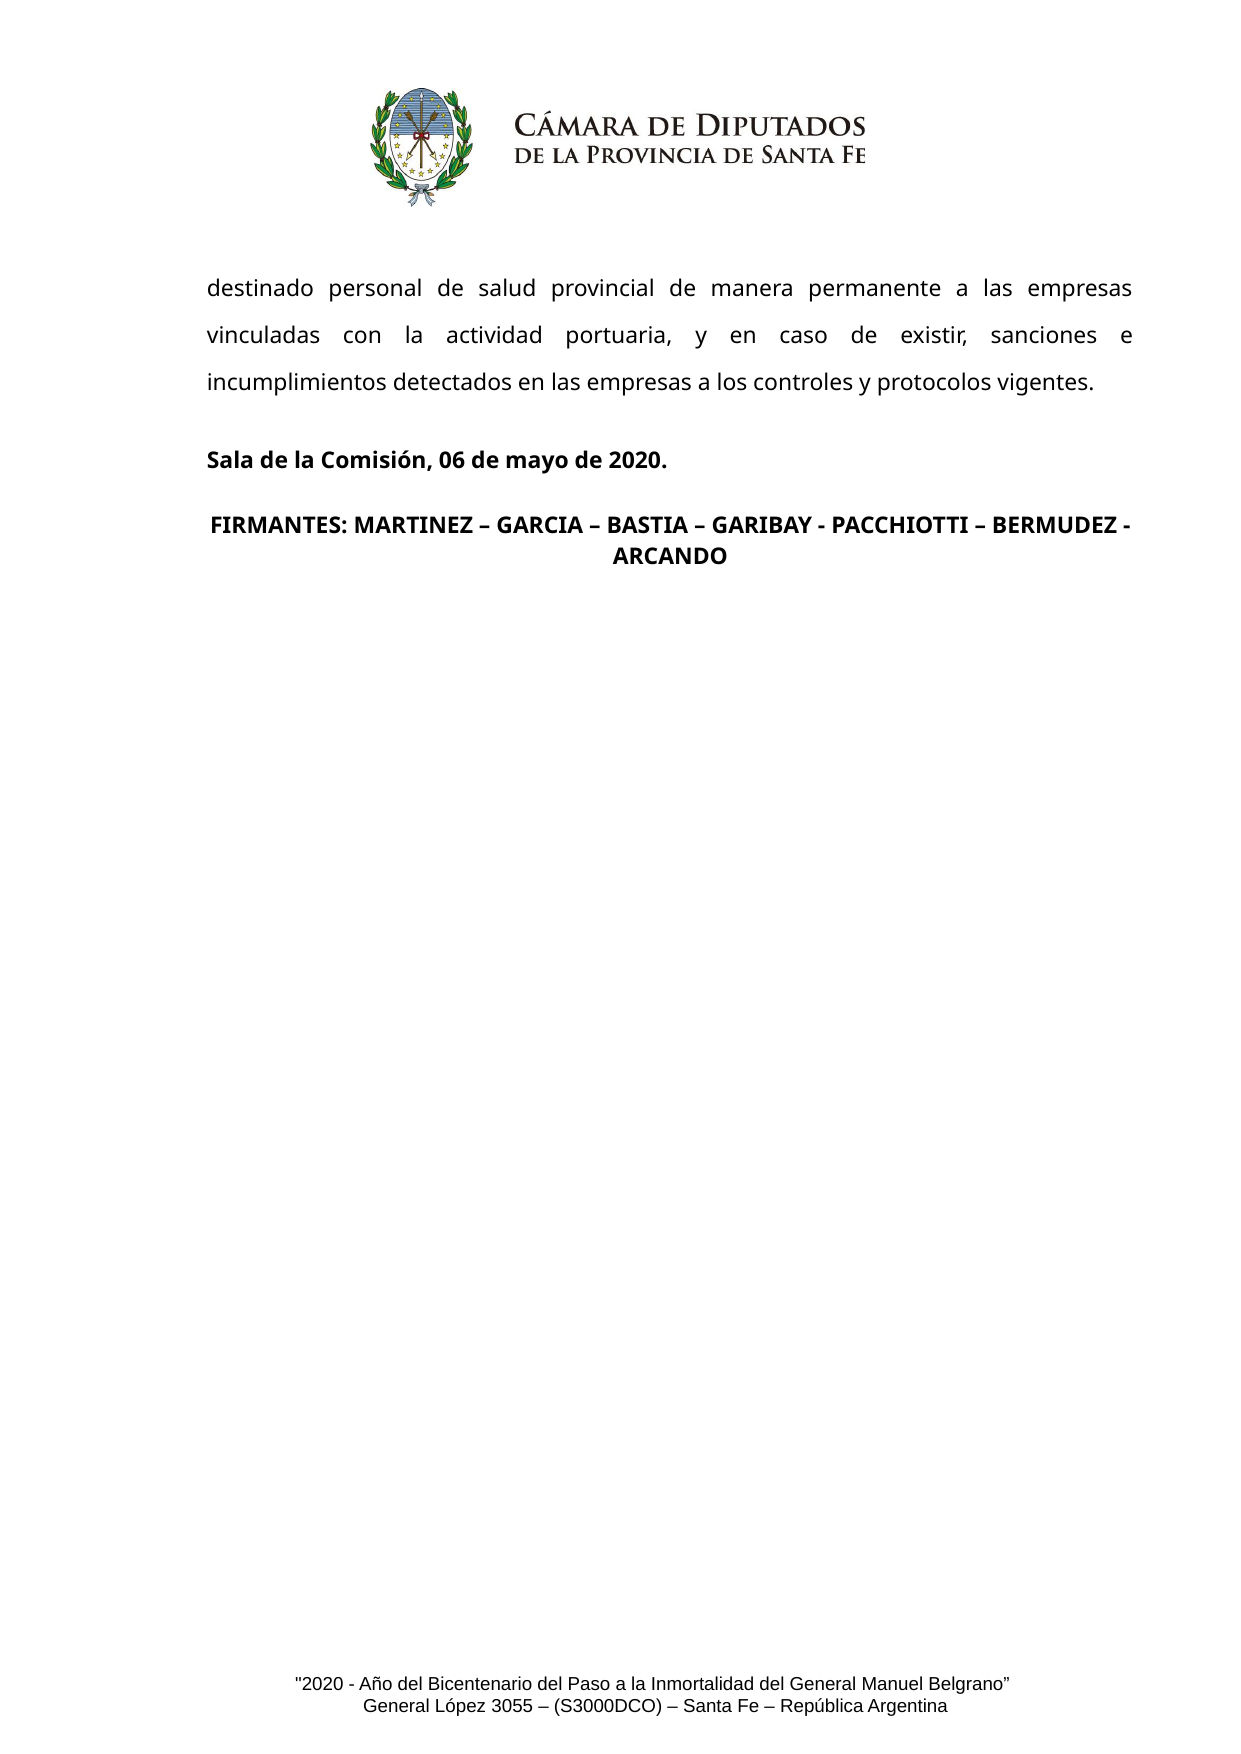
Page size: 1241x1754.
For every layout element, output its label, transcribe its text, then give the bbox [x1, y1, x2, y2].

text destinado personal de salud provincial de manera permanente a las empresas vinculadas con la actividad portuaria, y en caso de existir, sanciones e incumplimientos detectados en las empresas a los controles y protocolos vigentes. [207, 272, 1134, 397]
text Sala de la Comisión, 06 de mayo de 2020. [207, 443, 1134, 475]
picture [370, 88, 866, 211]
text FIRMANTES: MARTINEZ – GARCIA – BASTIA – GARIBAY - PACCHIOTTI – BERMUDEZ - ARCANDO [207, 509, 1134, 571]
